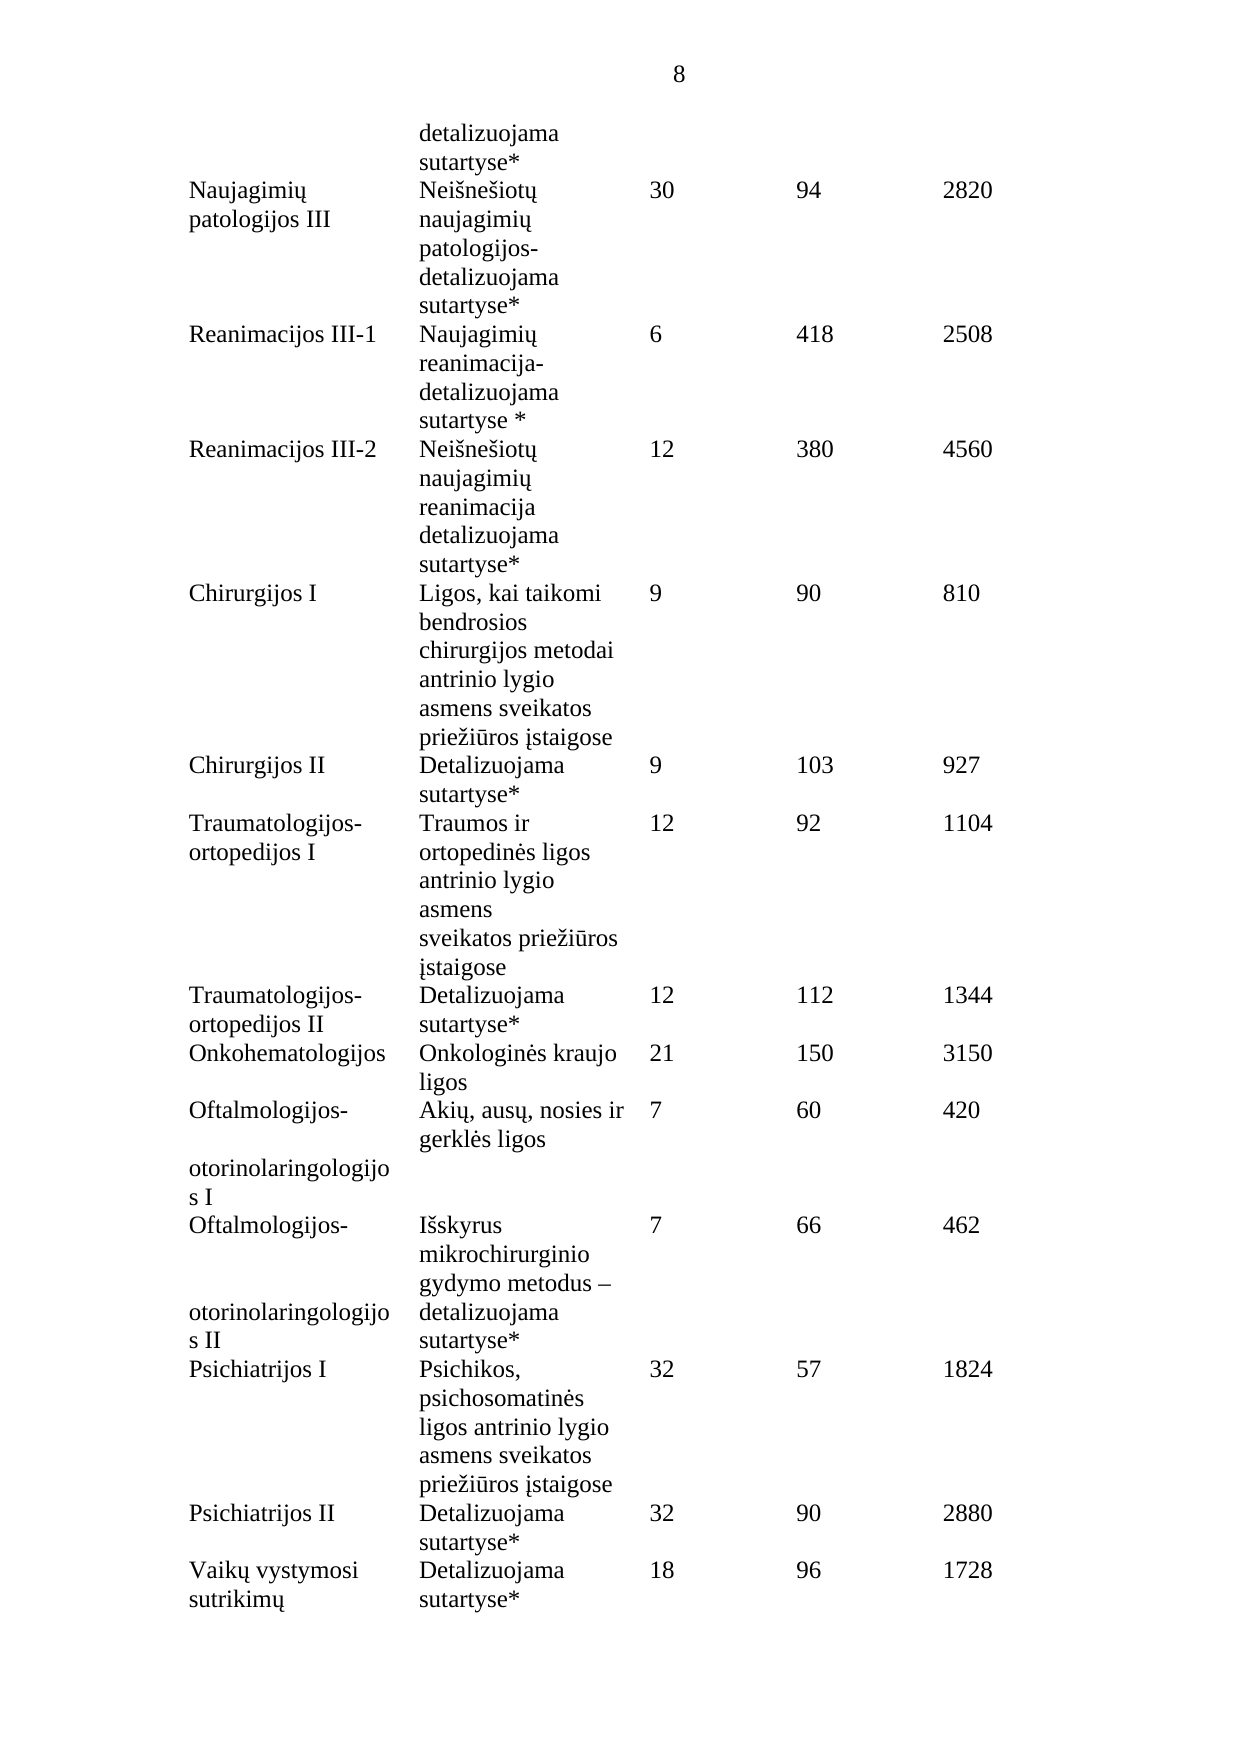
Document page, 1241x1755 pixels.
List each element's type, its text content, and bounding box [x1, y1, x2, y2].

table_cell 420 [931, 1096, 1084, 1153]
table_cell detalizuojama sutartyse* [408, 118, 638, 176]
table_cell [785, 1297, 931, 1354]
table_cell [785, 118, 931, 176]
table_cell Onkohematologijos [177, 1038, 408, 1096]
table_cell Detalizuojama sutartyse* [408, 1556, 638, 1613]
table_cell Chirurgijos I [177, 578, 408, 664]
table_cell 150 [785, 1038, 931, 1096]
table_cell 2820 [931, 176, 1084, 262]
table_cell [785, 1441, 931, 1498]
table_cell 90 [785, 1498, 931, 1556]
table_cell Psichiatrijos I [177, 1354, 408, 1441]
table_cell [785, 664, 931, 751]
table_cell 1824 [931, 1354, 1084, 1441]
table_cell [931, 1153, 1084, 1211]
table_cell [177, 521, 408, 578]
table_cell [638, 521, 785, 578]
table_cell [177, 262, 408, 319]
table_cell Traumos ir ortopedinės ligos antrinio lygio asmens [408, 808, 638, 923]
table_cell [931, 923, 1084, 981]
table_cell otorinolaringologijos I [177, 1153, 408, 1211]
table_cell Neišnešiotų naujagimių reanimacija [408, 434, 638, 521]
table_cell [177, 664, 408, 751]
table_cell detalizuojama sutartyse* [408, 262, 638, 319]
table_cell 32 [638, 1498, 785, 1556]
table_cell Oftalmologijos- [177, 1211, 408, 1297]
table_cell 2880 [931, 1498, 1084, 1556]
table_cell 57 [785, 1354, 931, 1441]
table_cell [931, 118, 1084, 176]
table_cell 90 [785, 578, 931, 664]
table_cell Detalizuojama sutartyse* [408, 751, 638, 808]
table_cell asmens sveikatos priežiūros įstaigose [408, 1441, 638, 1498]
table_cell Traumatologijos- ortopedijos I [177, 808, 408, 923]
table_cell Chirurgijos II [177, 751, 408, 808]
table_cell detalizuojama sutartyse* [408, 521, 638, 578]
table_cell Naujagimių patologijos III [177, 176, 408, 262]
table_cell [177, 1441, 408, 1498]
table_cell Išskyrus mikrochirurginio gydymo metodus – [408, 1211, 638, 1297]
table_cell Neišnešiotų naujagimių patologijos- [408, 176, 638, 262]
table_cell 9 [638, 751, 785, 808]
table_cell 12 [638, 808, 785, 923]
table_cell 60 [785, 1096, 931, 1153]
table_cell [931, 521, 1084, 578]
table_cell [638, 664, 785, 751]
table_cell 9 [638, 578, 785, 664]
table_cell 92 [785, 808, 931, 923]
table_cell 12 [638, 981, 785, 1038]
table_cell sveikatos priežiūros įstaigose [408, 923, 638, 981]
table_cell Oftalmologijos- [177, 1096, 408, 1153]
table_cell [638, 923, 785, 981]
table_cell [638, 1297, 785, 1354]
table_cell Detalizuojama sutartyse* [408, 1498, 638, 1556]
table_cell [638, 1441, 785, 1498]
table_cell 96 [785, 1556, 931, 1613]
table_cell Onkologinės kraujo ligos [408, 1038, 638, 1096]
table_cell 30 [638, 176, 785, 262]
table_cell [931, 1297, 1084, 1354]
table_cell Reanimacijos III-2 [177, 434, 408, 521]
table_cell detalizuojama sutartyse* [408, 1297, 638, 1354]
table_cell 4560 [931, 434, 1084, 521]
table_cell 12 [638, 434, 785, 521]
table_cell 6 [638, 319, 785, 434]
table_cell Ligos, kai taikomi bendrosios chirurgijos metodai [408, 578, 638, 664]
table_cell [931, 1441, 1084, 1498]
table_cell 1344 [931, 981, 1084, 1038]
table_cell 418 [785, 319, 931, 434]
table_cell 94 [785, 176, 931, 262]
table_cell [177, 118, 408, 176]
table_cell 462 [931, 1211, 1084, 1297]
table_cell 3150 [931, 1038, 1084, 1096]
table_cell Reanimacijos III-1 [177, 319, 408, 434]
table_cell 66 [785, 1211, 931, 1297]
table_cell [408, 1153, 638, 1211]
table_cell [177, 923, 408, 981]
table_cell 1104 [931, 808, 1084, 923]
table_cell 1728 [931, 1556, 1084, 1613]
table_cell 810 [931, 578, 1084, 664]
table_cell [785, 923, 931, 981]
table_cell [785, 262, 931, 319]
table_cell 21 [638, 1038, 785, 1096]
table_cell antrinio lygio asmens sveikatos priežiūros įstaigose [408, 664, 638, 751]
table_cell [785, 521, 931, 578]
table_cell [638, 1153, 785, 1211]
table_cell [931, 262, 1084, 319]
table_cell 380 [785, 434, 931, 521]
table_cell 32 [638, 1354, 785, 1441]
table_cell [638, 118, 785, 176]
table_cell [638, 262, 785, 319]
table_cell 112 [785, 981, 931, 1038]
table_cell Psichiatrijos II [177, 1498, 408, 1556]
table_cell Vaikų vystymosi sutrikimų [177, 1556, 408, 1613]
table_cell 7 [638, 1211, 785, 1297]
table_cell Traumatologijos- ortopedijos II [177, 981, 408, 1038]
table_cell 103 [785, 751, 931, 808]
table_cell otorinolaringologijos II [177, 1297, 408, 1354]
table_cell [931, 664, 1084, 751]
table_cell 7 [638, 1096, 785, 1153]
table_cell 2508 [931, 319, 1084, 434]
table_cell Psichikos, psichosomatinės ligos antrinio lygio [408, 1354, 638, 1441]
table_cell [785, 1153, 931, 1211]
table_cell Detalizuojama sutartyse* [408, 981, 638, 1038]
table_cell Naujagimių reanimacija- detalizuojama sutartyse * [408, 319, 638, 434]
table_cell 927 [931, 751, 1084, 808]
table_cell Akių, ausų, nosies ir gerklės ligos [408, 1096, 638, 1153]
table_cell 18 [638, 1556, 785, 1613]
